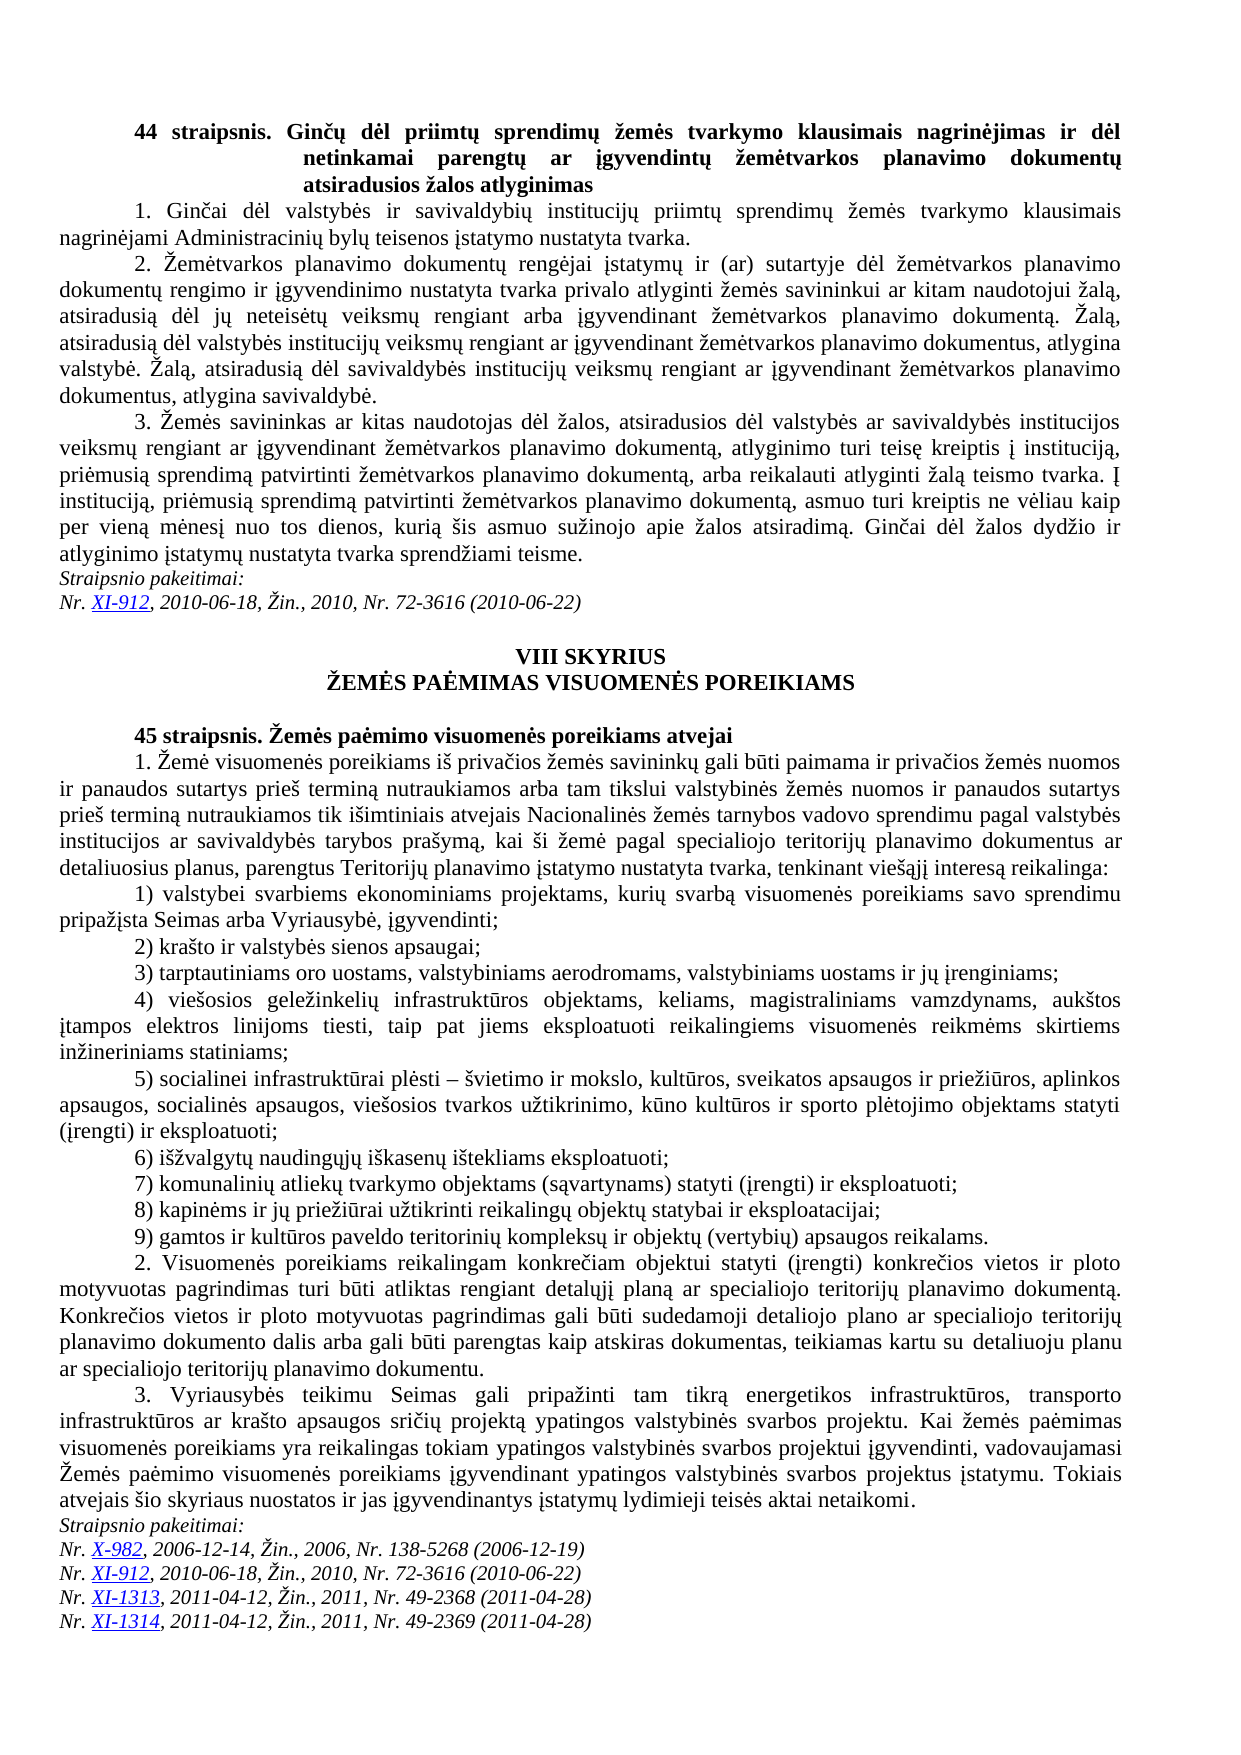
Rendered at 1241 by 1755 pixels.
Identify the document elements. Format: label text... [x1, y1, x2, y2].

text 7) komunalinių atliekų tvarkymo objektams (sąvartynams) statyti (įrengti) ir eksploatuoti; [59, 1170, 1122, 1196]
text Straipsnio pakeitimai: [59, 1513, 1122, 1537]
text 5) socialinei infrastruktūrai plėsti – švietimo ir mokslo, kultūros, sveikatos apsaugos ir priežiūros, aplinkos apsaugos, socialinės apsaugos, viešosios tvarkos užtikrinimo, kūno kultūros ir sporto plėtojimo objektams statyti (įrengti) ir eksploatuoti; [59, 1065, 1122, 1144]
text 8) kapinėms ir jų priežiūrai užtikrinti reikalingų objektų statybai ir eksploatacijai; [59, 1196, 1122, 1223]
text 4) viešosios geležinkelių infrastruktūros objektams, keliams, magistraliniams vamzdynams, aukštos įtampos elektros linijoms tiesti, taip pat jiems eksploatuoti reikalingiems visuomenės reikmėms skirtiems inžineriniams statiniams; [59, 986, 1122, 1065]
text 2. Visuomenės poreikiams reikalingam konkrečiam objektui statyti (įrengti) konkrečios vietos ir ploto motyvuotas pagrindimas turi būti atliktas rengiant detalųjį planą ar specialiojo teritorijų planavimo dokumentą. Konkrečios vietos ir ploto motyvuotas pagrindimas gali būti sudedamoji detaliojo plano ar specialiojo teritorijų planavimo dokumento dalis arba gali būti parengtas kaip atskiras dokumentas, teikiamas kartu su detaliuoju planu ar specialiojo teritorijų planavimo dokumentu. [59, 1249, 1122, 1381]
text Straipsnio pakeitimai: [59, 566, 1122, 590]
text 1. Žemė visuomenės poreikiams iš privačios žemės savininkų gali būti paimama ir privačios žemės nuomos ir panaudos sutartys prieš terminą nutraukiamos arba tam tikslui valstybinės žemės nuomos ir panaudos sutartys prieš terminą nutraukiamos tik išimtiniais atvejais Nacionalinės žemės tarnybos vadovo sprendimu pagal valstybės institucijos ar savivaldybės tarybos prašymą, kai ši žemė pagal specialiojo teritorijų planavimo dokumentus ar detaliuosius planus, parengtus Teritorijų planavimo įstatymo nustatyta tvarka, tenkinant viešąjį interesą reikalinga: [59, 748, 1122, 880]
text VIII skyrius [59, 643, 1122, 669]
text 45 straipsnis. Žemės paėmimo visuomenės poreikiams atvejai [59, 722, 1122, 748]
text 2. Žemėtvarkos planavimo dokumentų rengėjai įstatymų ir (ar) sutartyje dėl žemėtvarkos planavimo dokumentų rengimo ir įgyvendinimo nustatyta tvarka privalo atlyginti žemės savininkui ar kitam naudotojui žalą, atsiradusią dėl jų neteisėtų veiksmų rengiant arba įgyvendinant žemėtvarkos planavimo dokumentą. Žalą, atsiradusią dėl valstybės institucijų veiksmų rengiant ar įgyvendinant žemėtvarkos planavimo dokumentus, atlygina valstybė. Žalą, atsiradusią dėl savivaldybės institucijų veiksmų rengiant ar įgyvendinant žemėtvarkos planavimo dokumentus, atlygina savivaldybė. [59, 250, 1122, 408]
text 2) krašto ir valstybės sienos apsaugai; [59, 933, 1122, 959]
text Žemės paėmimas visuomenės poreikiams [59, 669, 1122, 696]
text Nr. XI-1314, 2011-04-12, Žin., 2011, Nr. 49-2369 (2011-04-28) [59, 1609, 1122, 1633]
text Nr. XI-1313, 2011-04-12, Žin., 2011, Nr. 49-2368 (2011-04-28) [59, 1585, 1122, 1609]
text 6) išžvalgytų naudingųjų iškasenų ištekliams eksploatuoti; [59, 1144, 1122, 1170]
text 9) gamtos ir kultūros paveldo teritorinių kompleksų ir objektų (vertybių) apsaugos reikalams. [59, 1223, 1122, 1249]
text 44 straipsnis. Ginčų dėl priimtų sprendimų žemės tvarkymo klausimais nagrinėjimas ir dėl netinkamai parengtų ar įgyvendintų žemėtvarkos planavimo dokumentų atsiradusios žalos atlyginimas [134, 118, 1122, 197]
text 1) valstybei svarbiems ekonominiams projektams, kurių svarbą visuomenės poreikiams savo sprendimu pripažįsta Seimas arba Vyriausybė, įgyvendinti; [59, 880, 1122, 933]
text Nr. X-982, 2006-12-14, Žin., 2006, Nr. 138-5268 (2006-12-19) [59, 1537, 1122, 1561]
text 1. Ginčai dėl valstybės ir savivaldybių institucijų priimtų sprendimų žemės tvarkymo klausimais nagrinėjami Administracinių bylų teisenos įstatymo nustatyta tvarka. [59, 197, 1122, 250]
text Nr. XI-912, 2010-06-18, Žin., 2010, Nr. 72-3616 (2010-06-22) [59, 590, 1122, 614]
text Nr. XI-912, 2010-06-18, Žin., 2010, Nr. 72-3616 (2010-06-22) [59, 1561, 1122, 1585]
text 3. Vyriausybės teikimu Seimas gali pripažinti tam tikrą energetikos infrastruktūros, transporto infrastruktūros ar krašto apsaugos sričių projektą ypatingos valstybinės svarbos projektu. Kai žemės paėmimas visuomenės poreikiams yra reikalingas tokiam ypatingos valstybinės svarbos projektui įgyvendinti, vadovaujamasi Žemės paėmimo visuomenės poreikiams įgyvendinant ypatingos valstybinės svarbos projektus įstatymu. Tokiais atvejais šio skyriaus nuostatos ir jas įgyvendinantys įstatymų lydimieji teisės aktai netaikomi. [59, 1381, 1122, 1513]
text 3. Žemės savininkas ar kitas naudotojas dėl žalos, atsiradusios dėl valstybės ar savivaldybės institucijos veiksmų rengiant ar įgyvendinant žemėtvarkos planavimo dokumentą, atlyginimo turi teisę kreiptis į instituciją, priėmusią sprendimą patvirtinti žemėtvarkos planavimo dokumentą, arba reikalauti atlyginti žalą teismo tvarka. Į instituciją, priėmusią sprendimą patvirtinti žemėtvarkos planavimo dokumentą, asmuo turi kreiptis ne vėliau kaip per vieną mėnesį nuo tos dienos, kurią šis asmuo sužinojo apie žalos atsiradimą. Ginčai dėl žalos dydžio ir atlyginimo įstatymų nustatyta tvarka sprendžiami teisme. [59, 408, 1122, 566]
text 3) tarptautiniams oro uostams, valstybiniams aerodromams, valstybiniams uostams ir jų įrenginiams; [59, 959, 1122, 986]
